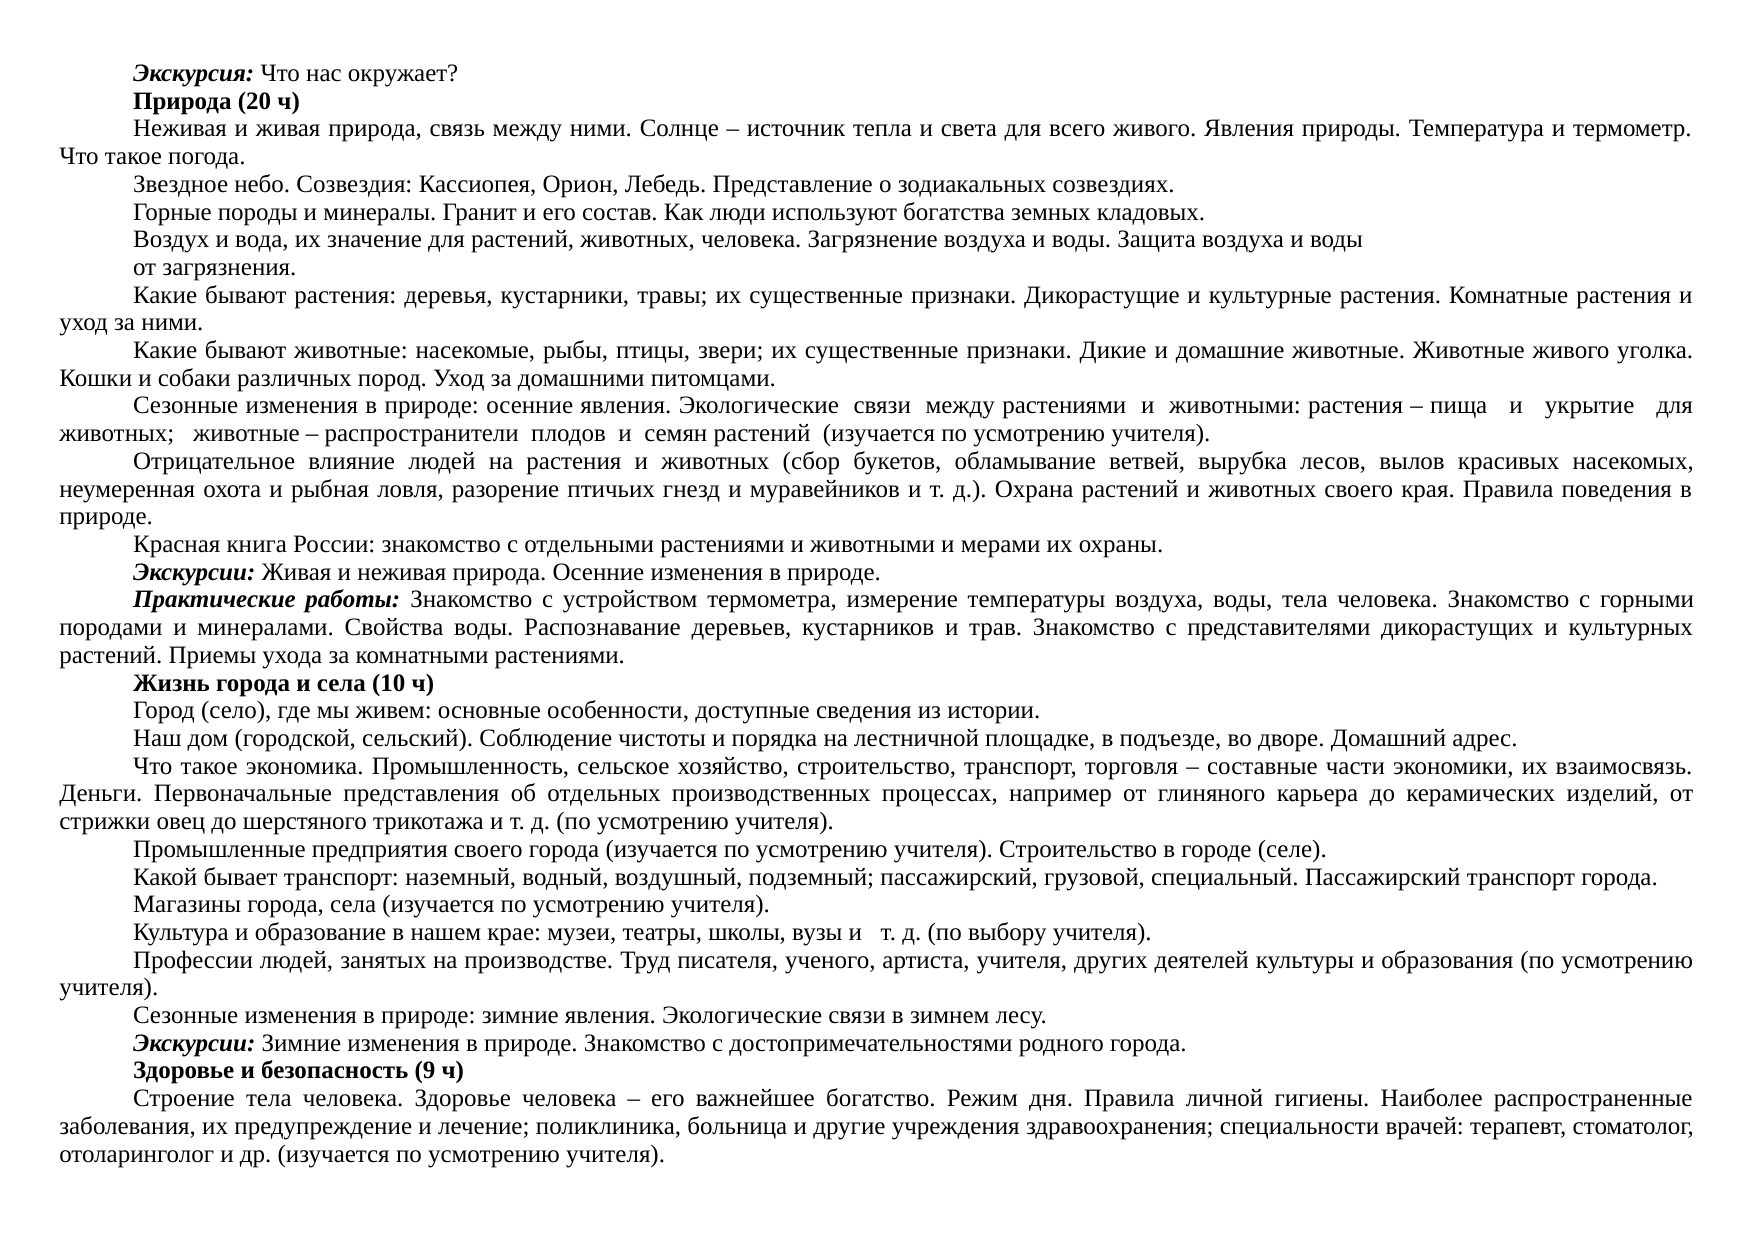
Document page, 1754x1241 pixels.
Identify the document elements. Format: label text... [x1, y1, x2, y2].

text Жизнь города и села (10 ч) [59, 669, 1695, 696]
text Звездное небо. Созвездия: Кассиопея, Орион, Лебедь. Представление о зодиакальных созвездиях. [59, 170, 1695, 198]
text Неживая и живая природа, связь между ними. Солнце – источник тепла и света для всего живого. Явления природы. Температура и термометр. Что такое погода. [59, 114, 1695, 170]
text Сезонные изменения в природе: осенние явления. Экологические связи между растениями и животными: растения – пища и укрытие для животных; животные – распространители плодов и семян растений (изучается по усмотрению учителя). [59, 392, 1695, 447]
text Магазины города, села (изучается по усмотрению учителя). [59, 890, 1695, 918]
text Красная книга России: знакомство с отдельными растениями и животными и мерами их охраны. [59, 530, 1695, 558]
text Что такое экономика. Промышленность, сельское хозяйство, строительство, транспорт, торговля – составные части экономики, их взаимосвязь. Деньги. Первоначальные представления об отдельных производственных процессах, например от глиняного карьера до керамических изделий, от стрижки овец до шерстяного трикотажа и т. д. (по усмотрению учителя). [59, 752, 1695, 835]
text Город (село), где мы живем: основные особенности, доступные сведения из истории. [59, 696, 1695, 724]
text Горные породы и минералы. Гранит и его состав. Как люди используют богатства земных кладовых. [59, 198, 1695, 225]
text Отрицательное влияние людей на растения и животных (сбор букетов, обламывание ветвей, вырубка лесов, вылов красивых насекомых, неумеренная охота и рыбная ловля, разорение птичьих гнезд и муравейников и т. д.). Охрана растений и животных своего края. Правила поведения в природе. [59, 447, 1695, 530]
text Промышленные предприятия своего города (изучается по усмотрению учителя). Строительство в городе (селе). [59, 835, 1695, 863]
text Природа (20 ч) [59, 87, 1695, 114]
text Сезонные изменения в природе: зимние явления. Экологические связи в зимнем лесу. [59, 1001, 1695, 1029]
text Культура и образование в нашем крае: музеи, театры, школы, вузы и т. д. (по выбору учителя). [59, 918, 1695, 946]
text Строение тела человека. Здоровье человека – его важнейшее богатство. Режим дня. Правила личной гигиены. Наиболее распространенные заболевания, их предупреждение и лечение; поликлиника, больница и другие учреждения здравоохранения; специальности врачей: терапевт, стоматолог, отоларинголог и др. (изучается по усмотрению учителя). [59, 1084, 1695, 1167]
text Экскурсия: Что нас окружает? [59, 59, 1695, 87]
text Воздух и вода, их значение для растений, животных, человека. Загрязнение воздуха и воды. Защита воздуха и воды [59, 225, 1695, 253]
text Какие бывают растения: деревья, кустарники, травы; их существенные признаки. Дикорастущие и культурные растения. Комнатные растения и уход за ними. [59, 281, 1695, 336]
text Экскурсии: Живая и неживая природа. Осенние изменения в природе. [59, 558, 1695, 586]
text Какие бывают животные: насекомые, рыбы, птицы, звери; их существенные признаки. Дикие и домашние животные. Животные живого уголка. Кошки и собаки различных пород. Уход за домашними питомцами. [59, 336, 1695, 392]
text Какой бывает транспорт: наземный, водный, воздушный, подземный; пассажирский, грузовой, специальный. Пассажирский транспорт города. [59, 863, 1695, 890]
text Наш дом (городской, сельский). Соблюдение чистоты и порядка на лестничной площадке, в подъезде, во дворе. Домашний адрес. [59, 724, 1695, 752]
text от загрязнения. [59, 253, 1695, 281]
text Профессии людей, занятых на производстве. Труд писателя, ученого, артиста, учителя, других деятелей культуры и образования (по усмотрению учителя). [59, 946, 1695, 1001]
text Экскурсии: Зимние изменения в природе. Знакомство с достопримечательностями родного города. [59, 1029, 1695, 1057]
text Здоровье и безопасность (9 ч) [59, 1057, 1695, 1084]
text Практические работы: Знакомство с устройством термометра, измерение температуры воздуха, воды, тела человека. Знакомство с горными породами и минералами. Свойства воды. Распознавание деревьев, кустарников и трав. Знакомство с представителями дикорастущих и культурных растений. Приемы ухода за комнатными растениями. [59, 586, 1695, 669]
